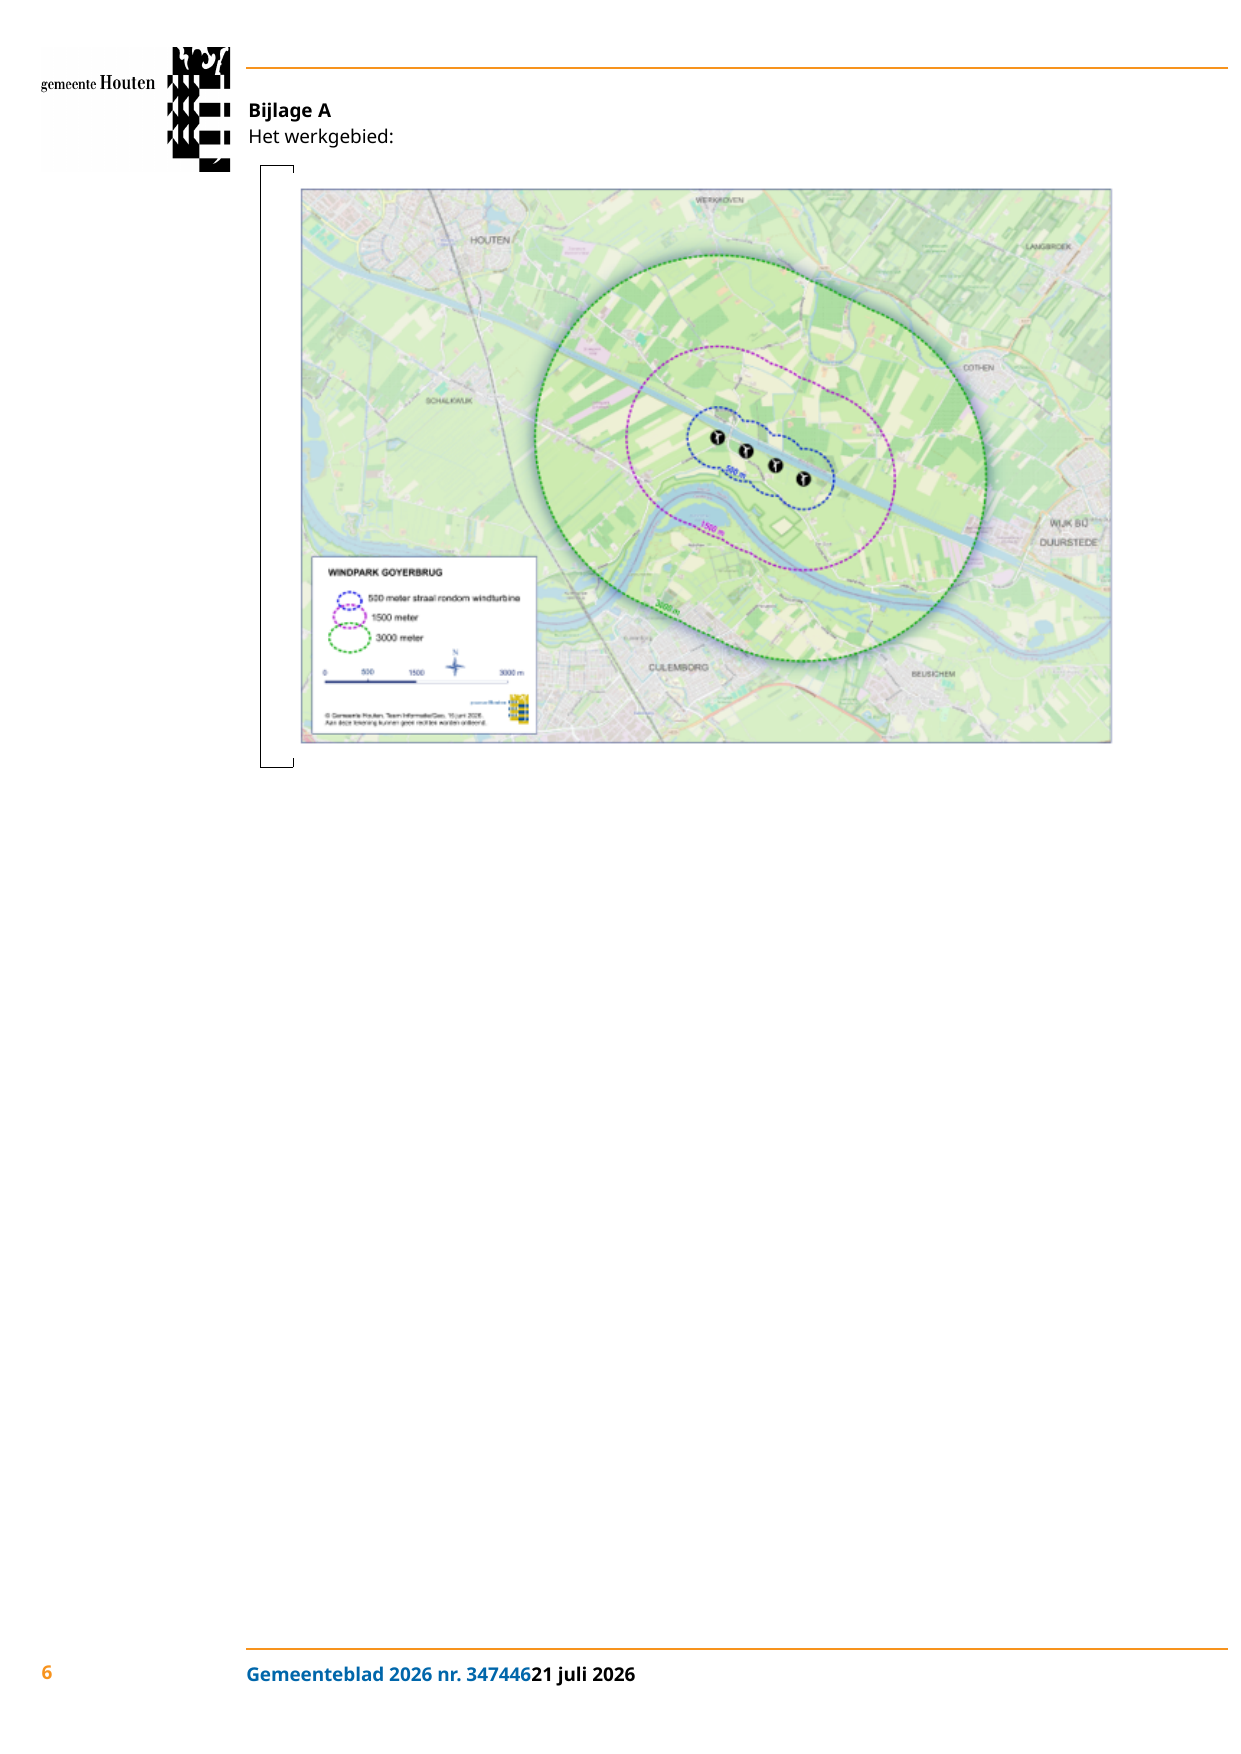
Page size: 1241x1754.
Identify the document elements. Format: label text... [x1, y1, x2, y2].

picture [41, 47, 231, 172]
picture [268, 173, 1173, 758]
text Het werkgebied: [248, 123, 1152, 149]
text Bijlage A [248, 95, 1152, 123]
